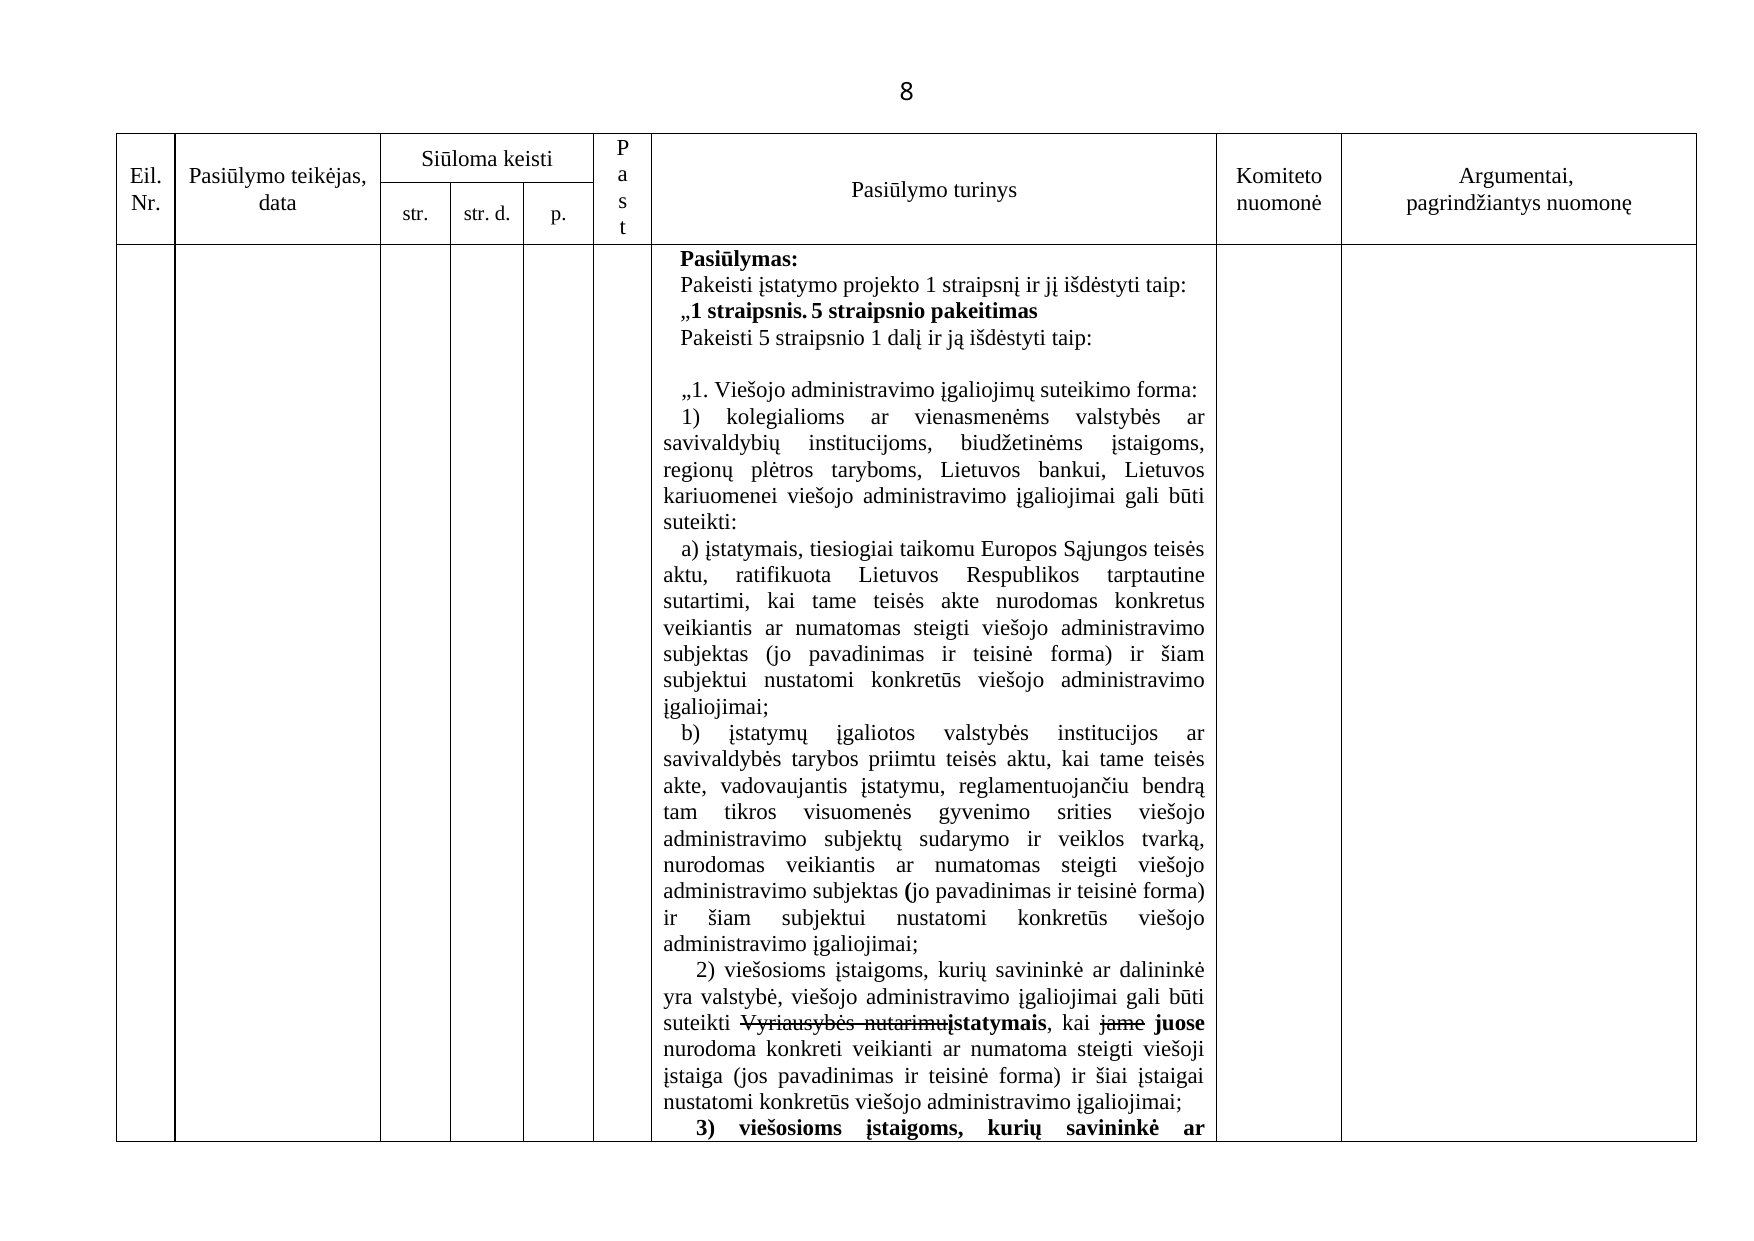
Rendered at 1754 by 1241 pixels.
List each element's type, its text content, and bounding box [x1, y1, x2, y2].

table_cell str. [381, 183, 450, 244]
table_header Pasiūlymo turinys [652, 134, 1216, 244]
table_cell [176, 245, 380, 1141]
table_header Eil. Nr. [117, 134, 174, 244]
table_header Siūloma keisti [381, 134, 593, 182]
table_cell [381, 245, 450, 1141]
table_cell Pasiūlymas: Pakeisti įstatymo projekto 1 straipsnį ir jį išdėstyti taip: „1 straipsnis. 5 straipsnio pakeitimas Pakeisti 5 straipsnio 1 dalį ir ją išdėstyti taip: „1. Viešojo administravimo įgaliojimų suteikimo forma: 1) kolegialioms ar vienasmenėms valstybės ar savivaldybių institucijoms, biudžetinėms įstaigoms, regionų plėtros taryboms, Lietuvos bankui, Lietuvos kariuomenei viešojo administravimo įgaliojimai gali būti suteikti: a) įstatymais, tiesiogiai taikomu Europos Sąjungos teisės aktu, ratifikuota Lietuvos Respublikos tarptautine sutartimi, kai tame teisės akte nurodomas konkretus veikiantis ar numatomas steigti viešojo administravimo subjektas (jo pavadinimas ir teisinė forma) ir šiam subjektui nustatomi konkretūs viešojo administravimo įgaliojimai; b) įstatymų įgaliotos valstybės institucijos ar savivaldybės tarybos priimtu teisės aktu, kai tame teisės akte, vadovaujantis įstatymu, reglamentuojančiu bendrą tam tikros visuomenės gyvenimo srities viešojo administravimo subjektų sudarymo ir veiklos tvarką, nurodomas veikiantis ar numatomas steigti viešojo administravimo subjektas (jo pavadinimas ir teisinė forma) ir šiam subjektui nustatomi konkretūs viešojo administravimo įgaliojimai; 2) viešosioms įstaigoms, kurių savininkė ar dalininkė yra valstybė, viešojo administravimo įgaliojimai gali būti suteikti Vyriausybės nutarimuįstatymais, kai jame juose nurodoma konkreti veikianti ar numatoma steigti viešoji įstaiga (jos pavadinimas ir teisinė forma) ir šiai įstaigai nustatomi konkretūs viešojo administravimo įgaliojimai; 3) viešosioms įstaigoms, kurių savininkė ar [652, 245, 1216, 1141]
table_cell str. d. [451, 183, 523, 244]
table_header Argumentai, pagrindžiantys nuomonę [1342, 134, 1696, 244]
table_cell p. [524, 183, 593, 244]
table_cell [117, 245, 174, 1141]
table_cell [451, 245, 523, 1141]
table_header Komiteto nuomonė [1217, 134, 1341, 244]
table_cell [1342, 245, 1696, 1141]
table_header Pasiūlymo teikėjas, data [176, 134, 380, 244]
table_header Pastabos [594, 134, 651, 244]
table_cell [1217, 245, 1341, 1141]
table_cell [524, 245, 593, 1141]
table_cell [594, 245, 651, 1141]
